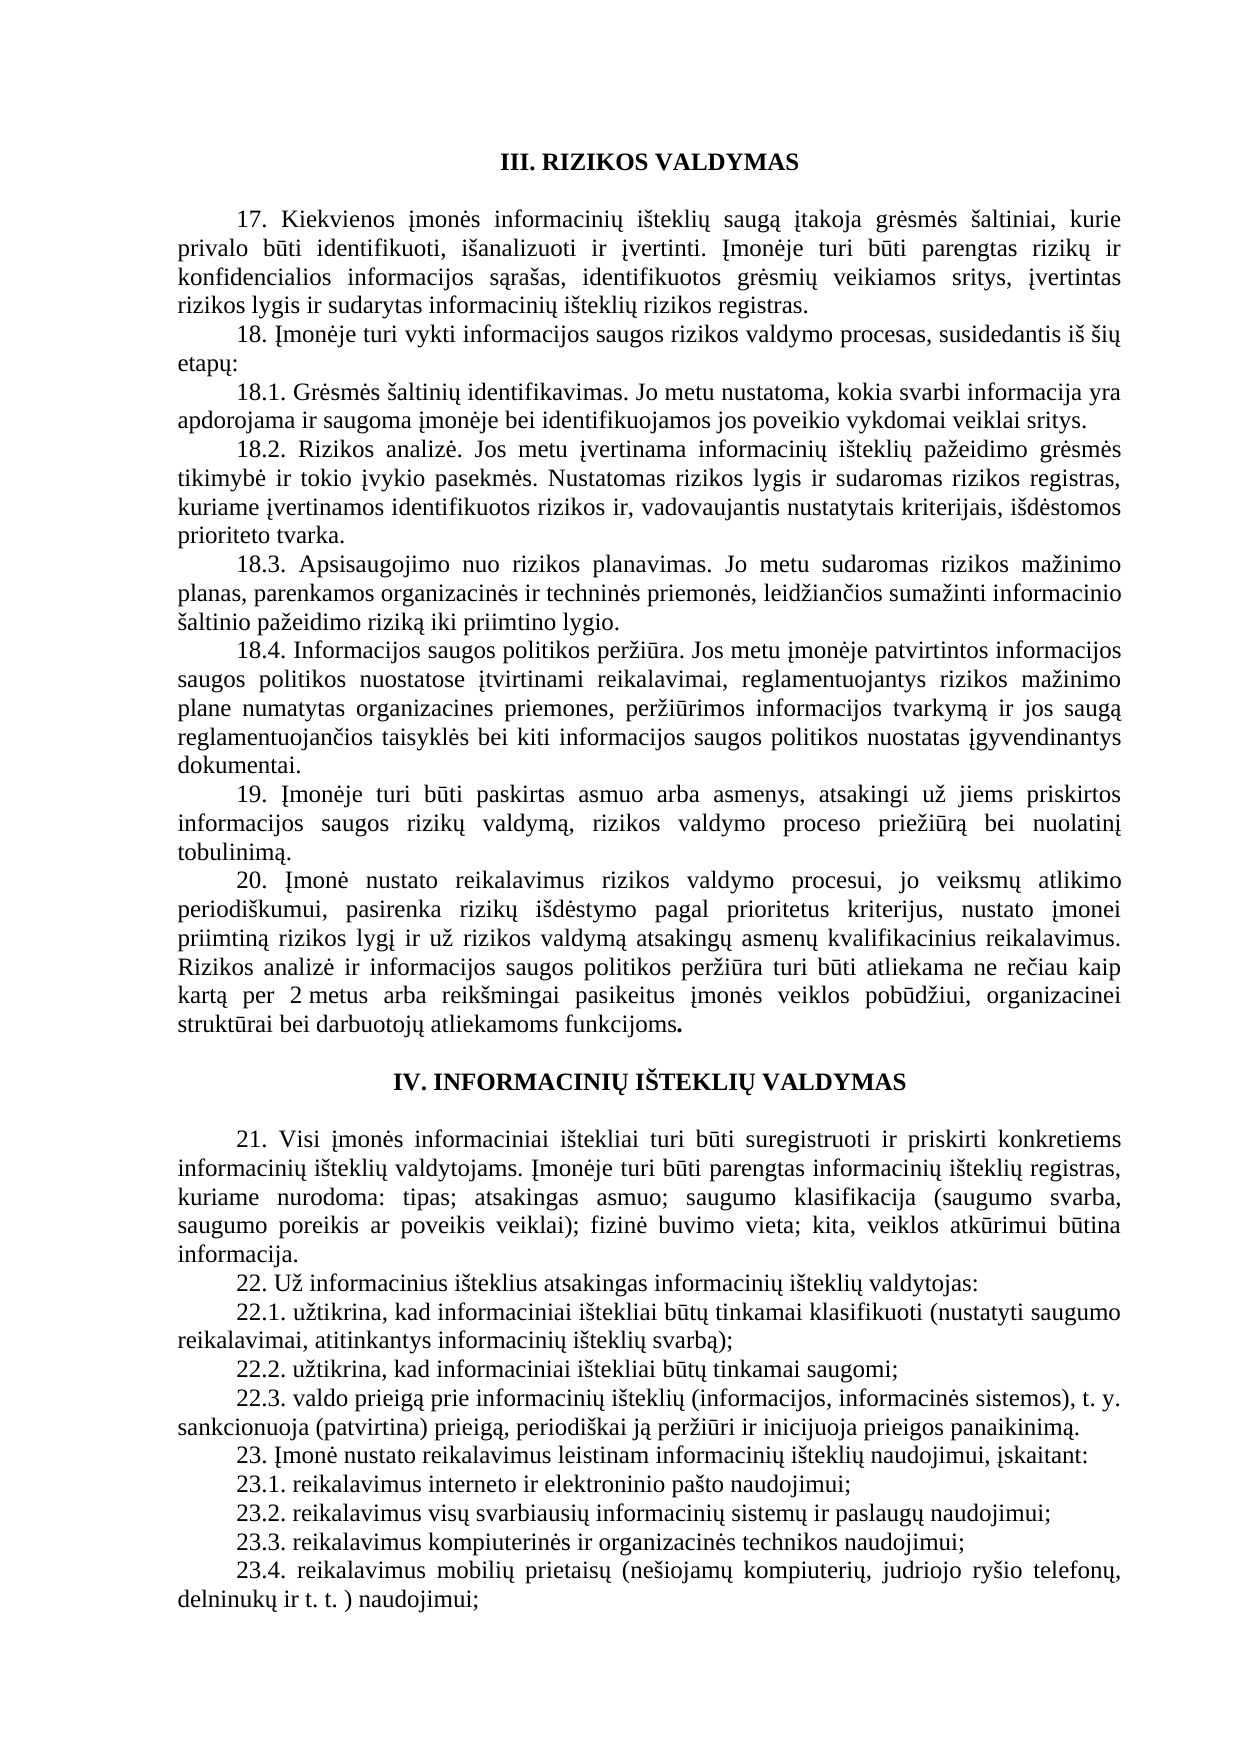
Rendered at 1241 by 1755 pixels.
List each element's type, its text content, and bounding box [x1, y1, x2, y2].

text 22.3. valdo prieigą prie informacinių išteklių (informacijos, informacinės sistemos), t. y. sankcionuoja (patvirtina) prieigą, periodiškai ją peržiūri ir inicijuoja prieigos panaikinimą. [177, 1383, 1122, 1441]
text 18.3. Apsisaugojimo nuo rizikos planavimas. Jo metu sudaromas rizikos mažinimo planas, parenkamos organizacinės ir techninės priemonės, leidžiančios sumažinti informacinio šaltinio pažeidimo riziką iki priimtino lygio. [177, 549, 1122, 636]
text 22.2. užtikrina, kad informaciniai ištekliai būtų tinkamai saugomi; [177, 1354, 1122, 1383]
text 21. Visi įmonės informaciniai ištekliai turi būti suregistruoti ir priskirti konkretiems informacinių išteklių valdytojams. Įmonėje turi būti parengtas informacinių išteklių registras, kuriame nurodoma: tipas; atsakingas asmuo; saugumo klasifikacija (saugumo svarba, saugumo poreikis ar poveikis veiklai); fizinė buvimo vieta; kita, veiklos atkūrimui būtina informacija. [177, 1124, 1122, 1268]
text 22.1. užtikrina, kad informaciniai ištekliai būtų tinkamai klasifikuoti (nustatyti saugumo reikalavimai, atitinkantys informacinių išteklių svarbą); [177, 1297, 1122, 1354]
text 23.1. reikalavimus interneto ir elektroninio pašto naudojimui; [177, 1469, 1122, 1498]
text 18.4. Informacijos saugos politikos peržiūra. Jos metu įmonėje patvirtintos informacijos saugos politikos nuostatose įtvirtinami reikalavimai, reglamentuojantys rizikos mažinimo plane numatytas organizacines priemones, peržiūrimos informacijos tvarkymą ir jos saugą reglamentuojančios taisyklės bei kiti informacijos saugos politikos nuostatas įgyvendinantys dokumentai. [177, 636, 1122, 779]
text 22. Už informacinius išteklius atsakingas informacinių išteklių valdytojas: [177, 1268, 1122, 1297]
text 18. Įmonėje turi vykti informacijos saugos rizikos valdymo procesas, susidedantis iš šių etapų: [177, 319, 1122, 377]
text 23.4. reikalavimus mobilių prietaisų (nešiojamų kompiuterių, judriojo ryšio telefonų, delninukų ir t. t. ) naudojimui; [177, 1556, 1122, 1613]
text 23.3. reikalavimus kompiuterinės ir organizacinės technikos naudojimui; [177, 1527, 1122, 1556]
text 17. Kiekvienos įmonės informacinių išteklių saugą įtakoja grėsmės šaltiniai, kurie privalo būti identifikuoti, išanalizuoti ir įvertinti. Įmonėje turi būti parengtas rizikų ir konfidencialios informacijos sąrašas, identifikuotos grėsmių veikiamos sritys, įvertintas rizikos lygis ir sudarytas informacinių išteklių rizikos registras. [177, 204, 1122, 319]
text 18.2. Rizikos analizė. Jos metu įvertinama informacinių išteklių pažeidimo grėsmės tikimybė ir tokio įvykio pasekmės. Nustatomas rizikos lygis ir sudaromas rizikos registras, kuriame įvertinamos identifikuotos rizikos ir, vadovaujantis nustatytais kriterijais, išdėstomos prioriteto tvarka. [177, 434, 1122, 549]
text 20. Įmonė nustato reikalavimus rizikos valdymo procesui, jo veiksmų atlikimo periodiškumui, pasirenka rizikų išdėstymo pagal prioritetus kriterijus, nustato įmonei priimtiną rizikos lygį ir už rizikos valdymą atsakingų asmenų kvalifikacinius reikalavimus. Rizikos analizė ir informacijos saugos politikos peržiūra turi būti atliekama ne rečiau kaip kartą per 2 metus arba reikšmingai pasikeitus įmonės veiklos pobūdžiui, organizacinei struktūrai bei darbuotojų atliekamoms funkcijoms. [177, 866, 1122, 1038]
text 19. Įmonėje turi būti paskirtas asmuo arba asmenys, atsakingi už jiems priskirtos informacijos saugos rizikų valdymą, rizikos valdymo proceso priežiūrą bei nuolatinį tobulinimą. [177, 779, 1122, 866]
text IV. Informacinių išteklių valdymas [177, 1067, 1122, 1096]
text 18.1. Grėsmės šaltinių identifikavimas. Jo metu nustatoma, kokia svarbi informacija yra apdorojama ir saugoma įmonėje bei identifikuojamos jos poveikio vykdomai veiklai sritys. [177, 377, 1122, 434]
text III. Rizikos valdymas [177, 147, 1122, 176]
text 23. Įmonė nustato reikalavimus leistinam informacinių išteklių naudojimui, įskaitant: [177, 1441, 1122, 1469]
text 23.2. reikalavimus visų svarbiausių informacinių sistemų ir paslaugų naudojimui; [177, 1498, 1122, 1527]
